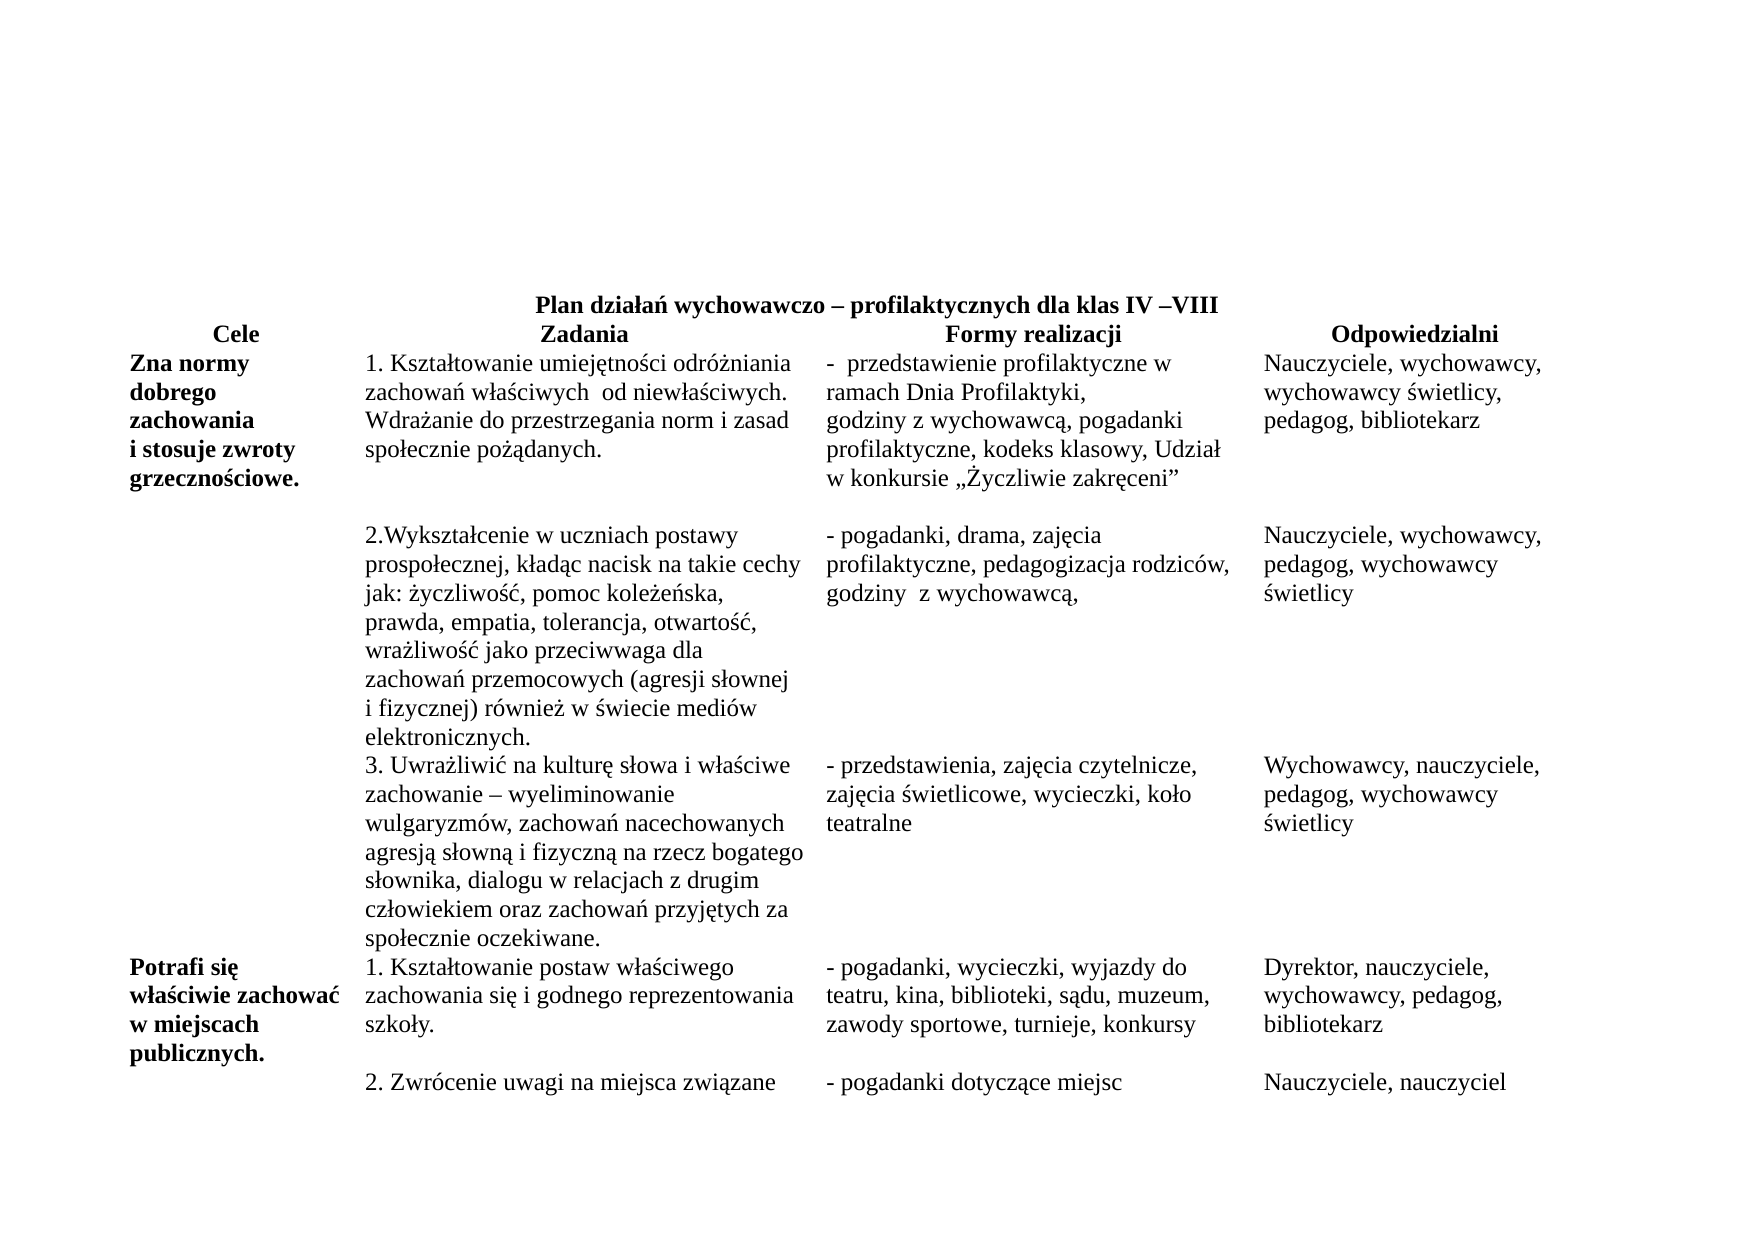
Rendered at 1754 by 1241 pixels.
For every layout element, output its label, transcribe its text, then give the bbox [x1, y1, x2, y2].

table_cell Dyrektor, nauczyciele, wychowawcy, pedagog, bibliotekarz Nauczyciele, nauczyciel [1252, 952, 1577, 1096]
table_header Zadania [354, 319, 815, 348]
table_cell Potrafi się właściwie zachować w miejscach publicznych. [118, 952, 354, 1096]
table_cell 1. Kształtowanie postaw właściwego zachowania się i godnego reprezentowania szkoły. 2. Zwrócenie uwagi na miejsca związane [354, 952, 815, 1096]
table_cell 1. Kształtowanie umiejętności odróżniania zachowań właściwych od niewłaściwych. Wdrażanie do przestrzegania norm i zasad społecznie pożądanych. 2.Wykształcenie w uczniach postawy prospołecznej, kładąc nacisk na takie cechy jak: życzliwość, pomoc koleżeńska, prawda, empatia, tolerancja, otwartość, wrażliwość jako przeciwwaga dla zachowań przemocowych (agresji słownej i fizycznej) również w świecie mediów elektronicznych. 3. Uwrażliwić na kulturę słowa i właściwe zachowanie – wyeliminowanie wulgaryzmów, zachowań nacechowanych agresją słowną i fizyczną na rzecz bogatego słownika, dialogu w relacjach z drugim człowiekiem oraz zachowań przyjętych za społecznie oczekiwane. [354, 348, 815, 952]
table_header Odpowiedzialni [1252, 319, 1577, 348]
table_cell - przedstawienie profilaktyczne w ramach Dnia Profilaktyki, godziny z wychowawcą, pogadanki profilaktyczne, kodeks klasowy, Udział w konkursie „Życzliwie zakręceni” - pogadanki, drama, zajęcia profilaktyczne, pedagogizacja rodziców, godziny z wychowawcą, - przedstawienia, zajęcia czytelnicze, zajęcia świetlicowe, wycieczki, koło teatralne [815, 348, 1252, 952]
table_header Cele [118, 319, 354, 348]
table_cell Zna normy dobrego zachowania i stosuje zwroty grzecznościowe. [118, 348, 354, 952]
table_header Formy realizacji [815, 319, 1252, 348]
table_cell Nauczyciele, wychowawcy, wychowawcy świetlicy, pedagog, bibliotekarz Nauczyciele, wychowawcy, pedagog, wychowawcy świetlicy Wychowawcy, nauczyciele, pedagog, wychowawcy świetlicy [1252, 348, 1577, 952]
table_cell - pogadanki, wycieczki, wyjazdy do teatru, kina, biblioteki, sądu, muzeum, zawody sportowe, turnieje, konkursy - pogadanki dotyczące miejsc [815, 952, 1252, 1096]
text Plan działań wychowawczo – profilaktycznych dla klas IV –VIII [118, 291, 1636, 319]
